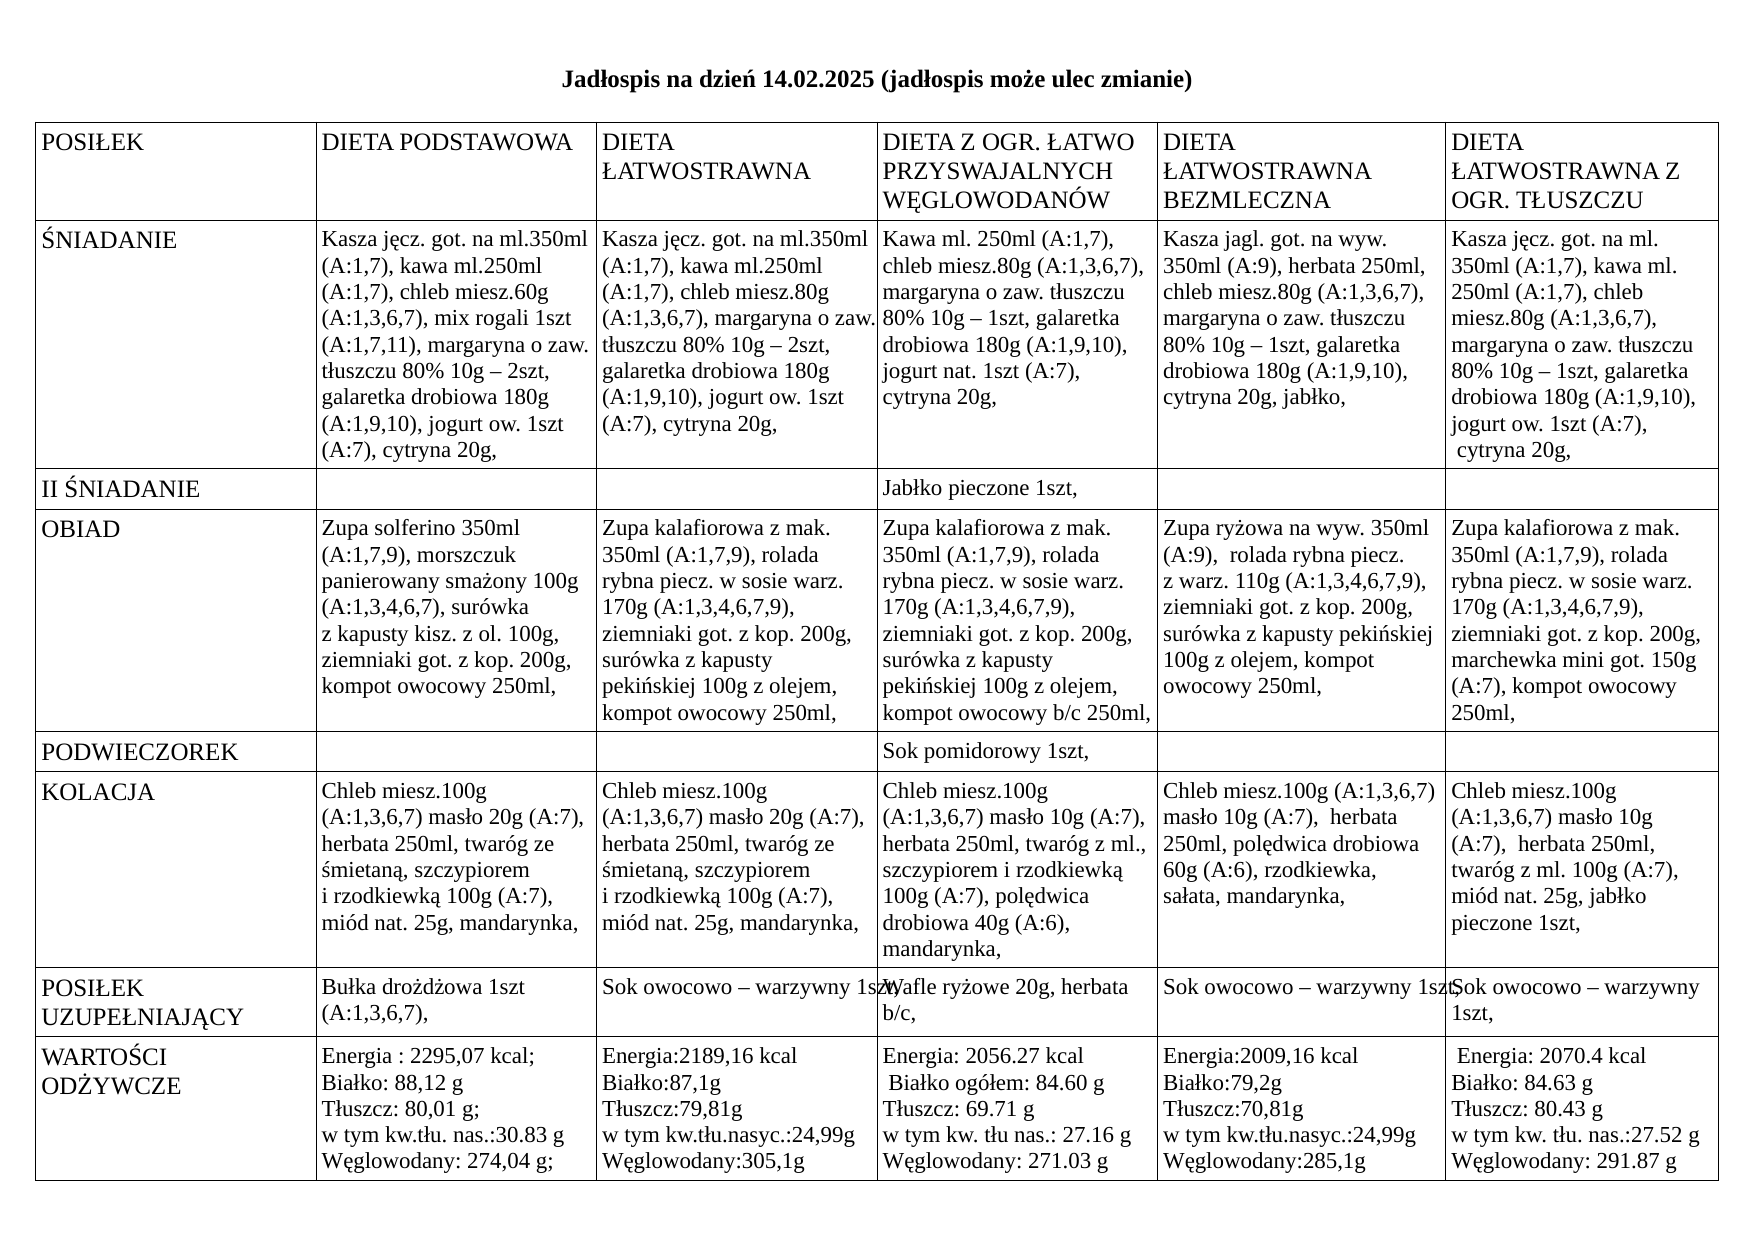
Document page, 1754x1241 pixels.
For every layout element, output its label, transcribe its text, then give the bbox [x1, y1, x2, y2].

table_cell Energia : 2295,07 kcal; Białko: 88,12 g Tłuszcz: 80,01 g; w tym kw.tłu. nas.:30.83 g Węglowodany: 274,04 g; [317, 1037, 596, 1180]
table_cell [1158, 732, 1445, 771]
table_cell OBIAD [36, 510, 316, 731]
table_cell Chleb miesz.100g (A:1,3,6,7) masło 10g (A:7), herbata 250ml, polędwica drobiowa 60g (A:6), rzodkiewka, sałata, mandarynka, [1158, 772, 1445, 967]
table_cell Sok pomidorowy 1szt, [878, 732, 1157, 771]
table_cell POSIŁEK UZUPEŁNIAJĄCY [36, 968, 316, 1036]
table_cell Zupa kalafiorowa z mak. 350ml (A:1,7,9), rolada rybna piecz. w sosie warz. 170g (A:1,3,4,6,7,9), ziemniaki got. z kop. 200g, surówka z kapusty pekińskiej 100g z olejem, kompot owocowy 250ml, [597, 510, 877, 731]
table_cell PODWIECZOREK [36, 732, 316, 771]
table_cell Jabłko pieczone 1szt, [878, 469, 1157, 508]
text Jadłospis na dzień 14.02.2025 (jadłospis może ulec zmianie) [35, 64, 1718, 93]
table_cell Bułka drożdżowa 1szt (A:1,3,6,7), [317, 968, 596, 1036]
table_cell Sok owocowo – warzywny 1szt, [1158, 968, 1445, 1036]
table_cell Sok owocowo – warzywny 1szt, [1446, 968, 1718, 1036]
table_cell Chleb miesz.100g (A:1,3,6,7) masło 20g (A:7), herbata 250ml, twaróg ze śmietaną, szczypiorem i rzodkiewką 100g (A:7), miód nat. 25g, mandarynka, [317, 772, 596, 967]
table_header POSIŁEK [36, 123, 316, 219]
table_cell Wafle ryżowe 20g, herbata b/c, [878, 968, 1157, 1036]
table_cell Energia:2009,16 kcal Białko:79,2g Tłuszcz:70,81g w tym kw.tłu.nasyc.:24,99g Węglowodany:285,1g [1158, 1037, 1445, 1180]
table_cell Chleb miesz.100g (A:1,3,6,7) masło 20g (A:7), herbata 250ml, twaróg ze śmietaną, szczypiorem i rzodkiewką 100g (A:7), miód nat. 25g, mandarynka, [597, 772, 877, 967]
table_cell Kasza jęcz. got. na ml. 350ml (A:1,7), kawa ml. 250ml (A:1,7), chleb miesz.80g (A:1,3,6,7), margaryna o zaw. tłuszczu 80% 10g – 1szt, galaretka drobiowa 180g (A:1,9,10), jogurt ow. 1szt (A:7), cytryna 20g, [1446, 221, 1718, 468]
table_cell Energia:2189,16 kcal Białko:87,1g Tłuszcz:79,81g w tym kw.tłu.nasyc.:24,99g Węglowodany:305,1g [597, 1037, 877, 1180]
table_cell Sok owocowo – warzywny 1szt, [597, 968, 877, 1036]
table_cell Kasza jagl. got. na wyw. 350ml (A:9), herbata 250ml, chleb miesz.80g (A:1,3,6,7), margaryna o zaw. tłuszczu 80% 10g – 1szt, galaretka drobiowa 180g (A:1,9,10), cytryna 20g, jabłko, [1158, 221, 1445, 468]
table_cell Zupa solferino 350ml (A:1,7,9), morszczuk panierowany smażony 100g (A:1,3,4,6,7), surówka z kapusty kisz. z ol. 100g, ziemniaki got. z kop. 200g, kompot owocowy 250ml, [317, 510, 596, 731]
table_cell Kawa ml. 250ml (A:1,7), chleb miesz.80g (A:1,3,6,7), margaryna o zaw. tłuszczu 80% 10g – 1szt, galaretka drobiowa 180g (A:1,9,10), jogurt nat. 1szt (A:7), cytryna 20g, [878, 221, 1157, 468]
table_cell Kasza jęcz. got. na ml.350ml (A:1,7), kawa ml.250ml (A:1,7), chleb miesz.80g (A:1,3,6,7), margaryna o zaw. tłuszczu 80% 10g – 2szt, galaretka drobiowa 180g (A:1,9,10), jogurt ow. 1szt (A:7), cytryna 20g, [597, 221, 877, 468]
table_cell KOLACJA [36, 772, 316, 967]
table_cell [1158, 469, 1445, 508]
table_cell Zupa ryżowa na wyw. 350ml (A:9), rolada rybna piecz. z warz. 110g (A:1,3,4,6,7,9), ziemniaki got. z kop. 200g, surówka z kapusty pekińskiej 100g z olejem, kompot owocowy 250ml, [1158, 510, 1445, 731]
table_header DIETA PODSTAWOWA [317, 123, 596, 219]
table_header DIETA ŁATWOSTRAWNA BEZMLECZNA [1158, 123, 1445, 219]
table_header DIETA Z OGR. ŁATWO PRZYSWAJALNYCH WĘGLOWODANÓW [878, 123, 1157, 219]
table_cell [317, 732, 596, 771]
table_cell Energia: 2070.4 kcal Białko: 84.63 g Tłuszcz: 80.43 g w tym kw. tłu. nas.:27.52 g Węglowodany: 291.87 g [1446, 1037, 1718, 1180]
table_cell Chleb miesz.100g (A:1,3,6,7) masło 10g (A:7), herbata 250ml, twaróg z ml., szczypiorem i rzodkiewką 100g (A:7), polędwica drobiowa 40g (A:6), mandarynka, [878, 772, 1157, 967]
table_header DIETA ŁATWOSTRAWNA [597, 123, 877, 219]
table_cell WARTOŚCI ODŻYWCZE [36, 1037, 316, 1180]
table_cell [1446, 469, 1718, 508]
table_cell [1446, 732, 1718, 771]
table_cell Zupa kalafiorowa z mak. 350ml (A:1,7,9), rolada rybna piecz. w sosie warz. 170g (A:1,3,4,6,7,9), ziemniaki got. z kop. 200g, marchewka mini got. 150g (A:7), kompot owocowy 250ml, [1446, 510, 1718, 731]
table_cell Energia: 2056.27 kcal Białko ogółem: 84.60 g Tłuszcz: 69.71 g w tym kw. tłu nas.: 27.16 g Węglowodany: 271.03 g [878, 1037, 1157, 1180]
table_cell Zupa kalafiorowa z mak. 350ml (A:1,7,9), rolada rybna piecz. w sosie warz. 170g (A:1,3,4,6,7,9), ziemniaki got. z kop. 200g, surówka z kapusty pekińskiej 100g z olejem, kompot owocowy b/c 250ml, [878, 510, 1157, 731]
table_cell [597, 732, 877, 771]
table_header DIETA ŁATWOSTRAWNA Z OGR. TŁUSZCZU [1446, 123, 1718, 219]
table_cell II ŚNIADANIE [36, 469, 316, 508]
table_cell Kasza jęcz. got. na ml.350ml (A:1,7), kawa ml.250ml (A:1,7), chleb miesz.60g (A:1,3,6,7), mix rogali 1szt (A:1,7,11), margaryna o zaw. tłuszczu 80% 10g – 2szt, galaretka drobiowa 180g (A:1,9,10), jogurt ow. 1szt (A:7), cytryna 20g, [317, 221, 596, 468]
table_cell [317, 469, 596, 508]
table_cell ŚNIADANIE [36, 221, 316, 468]
table_cell Chleb miesz.100g (A:1,3,6,7) masło 10g (A:7), herbata 250ml, twaróg z ml. 100g (A:7), miód nat. 25g, jabłko pieczone 1szt, [1446, 772, 1718, 967]
table_cell [597, 469, 877, 508]
